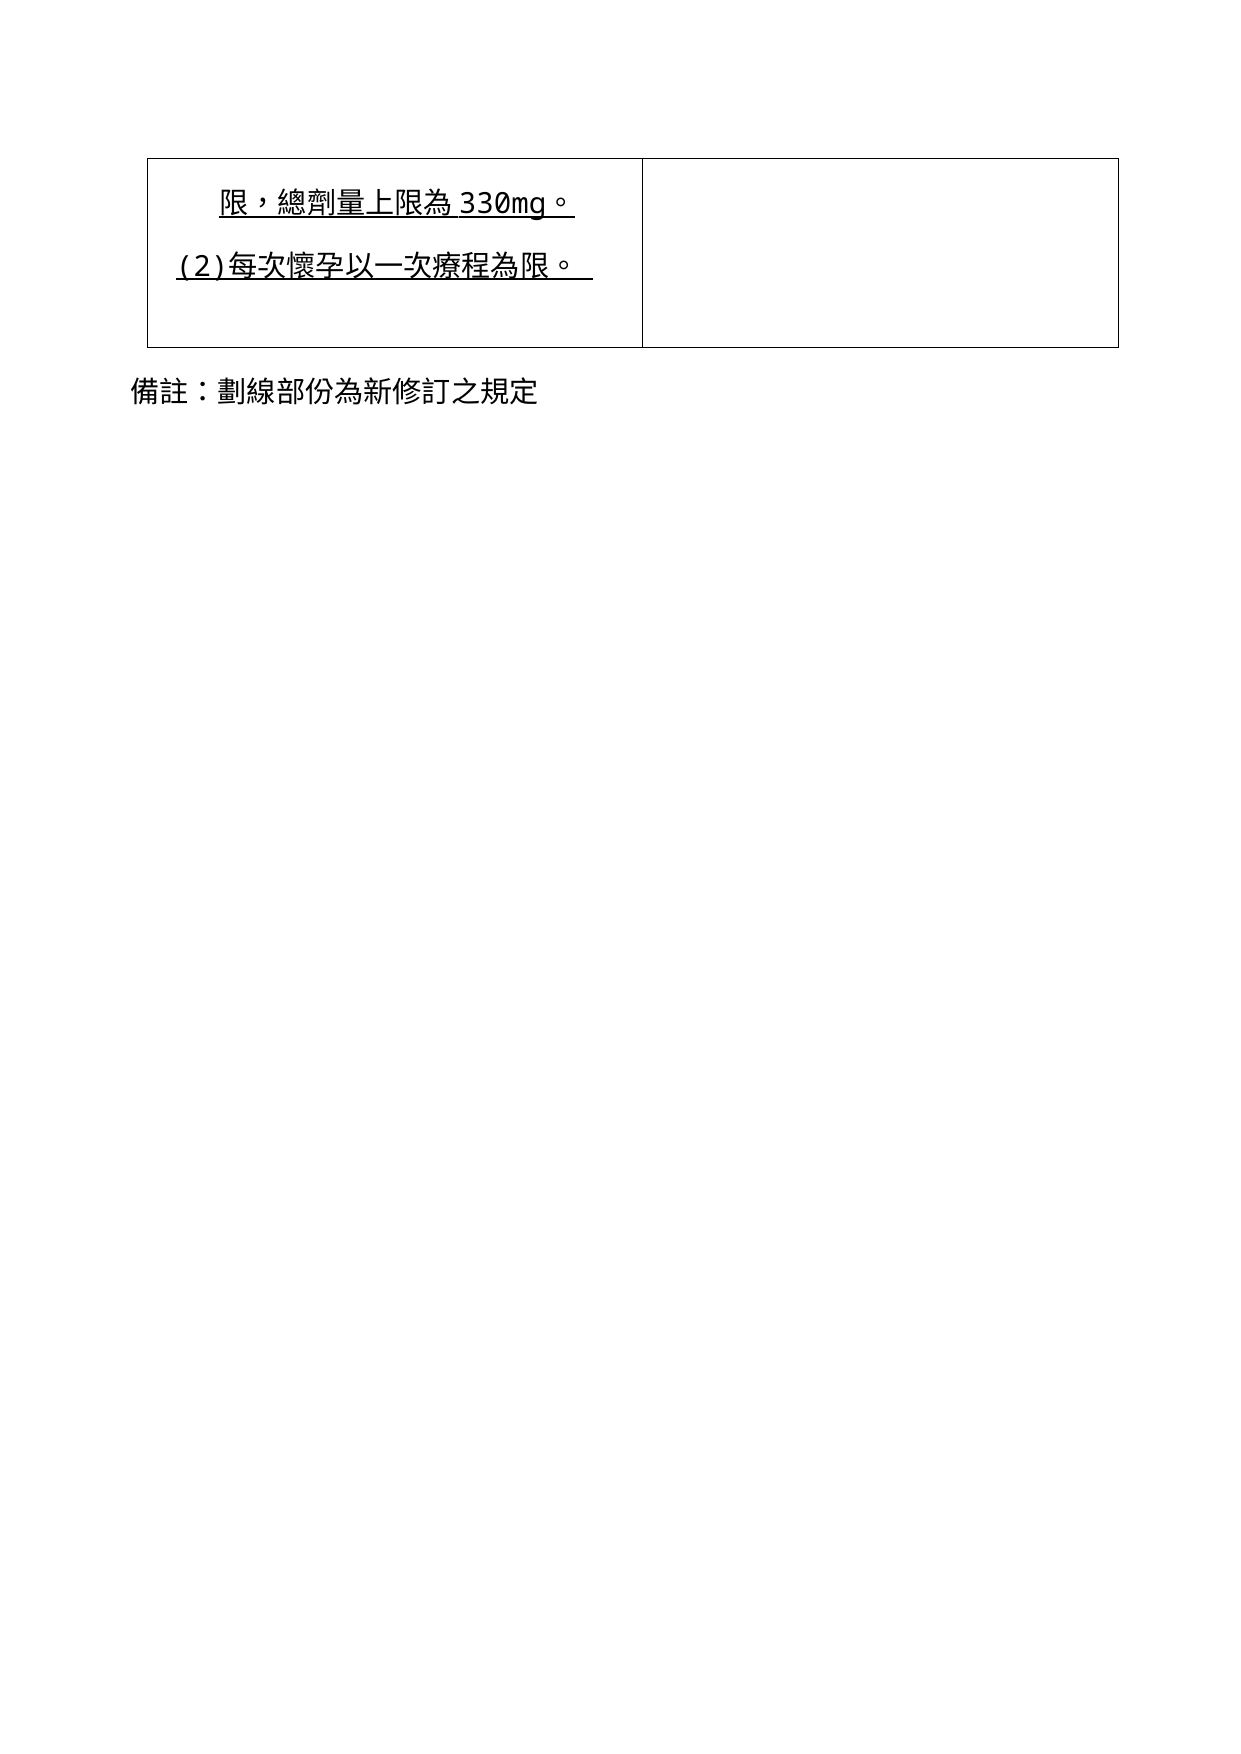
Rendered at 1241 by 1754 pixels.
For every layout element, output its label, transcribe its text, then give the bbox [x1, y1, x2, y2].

table_cell 15.2. Atosiban(如Betosiban、Tractocile)(111/9/1) 1.限用於延遲妊娠婦女迫切的早產，並符合下列所有條件者： (1)18歲以上之婦女且妊娠週數在24週至33週。 (2)規律宮縮至少持續30秒，頻率大於等於每30分鐘4次。 (3)子宮頸擴張1至3公分（初產婦0至3公分）和子宮頸展平(cervical effacement) ≥50%。 (4)胎兒心律正常。 (5)經使用ritodrine療效不彰及無法耐受其副作用、或是屬易出現嚴重副作用的高危險群孕婦，無安胎禁忌症者。「易出現嚴重副作用的高危險群孕婦」，指符合下列任1項高風險條件者： Ⅰ.多胞胎妊娠。 Ⅱ.心血管疾病(如心臟衰竭、缺血性心臟病、心律不整、心搏過速)。 Ⅲ.高血壓疾患（如慢性高血壓、妊娠高血壓、子癲前症）。 Ⅳ.糖尿病與需藥物治療的妊娠糖尿病。 Ⅴ.甲狀腺功能異常。 Ⅵ.肺部功能異常、或氣喘。 Ⅶ.腎功能異常(eGFR<60mL/min/1.73m2)。 Ⅷ.自體免疫疾病。 Ⅸ.孕前肥胖(BMI≧30)。 Ⅹ.電解質失調(包含低血鉀：血漿鉀離子濃度低於<3.5mEq/L、低血鎂：血漿鉀離子濃度低於<1.7 mEq/L)。 2.療程劑量： (1)一次療程時間以48小時為上限，總劑量上限為330mg。 (2)每次懷孕以一次療程為限。 [148, 159, 642, 347]
text 備註：劃線部份為新修訂之規定 [130, 348, 1110, 410]
table_cell [643, 159, 1118, 347]
